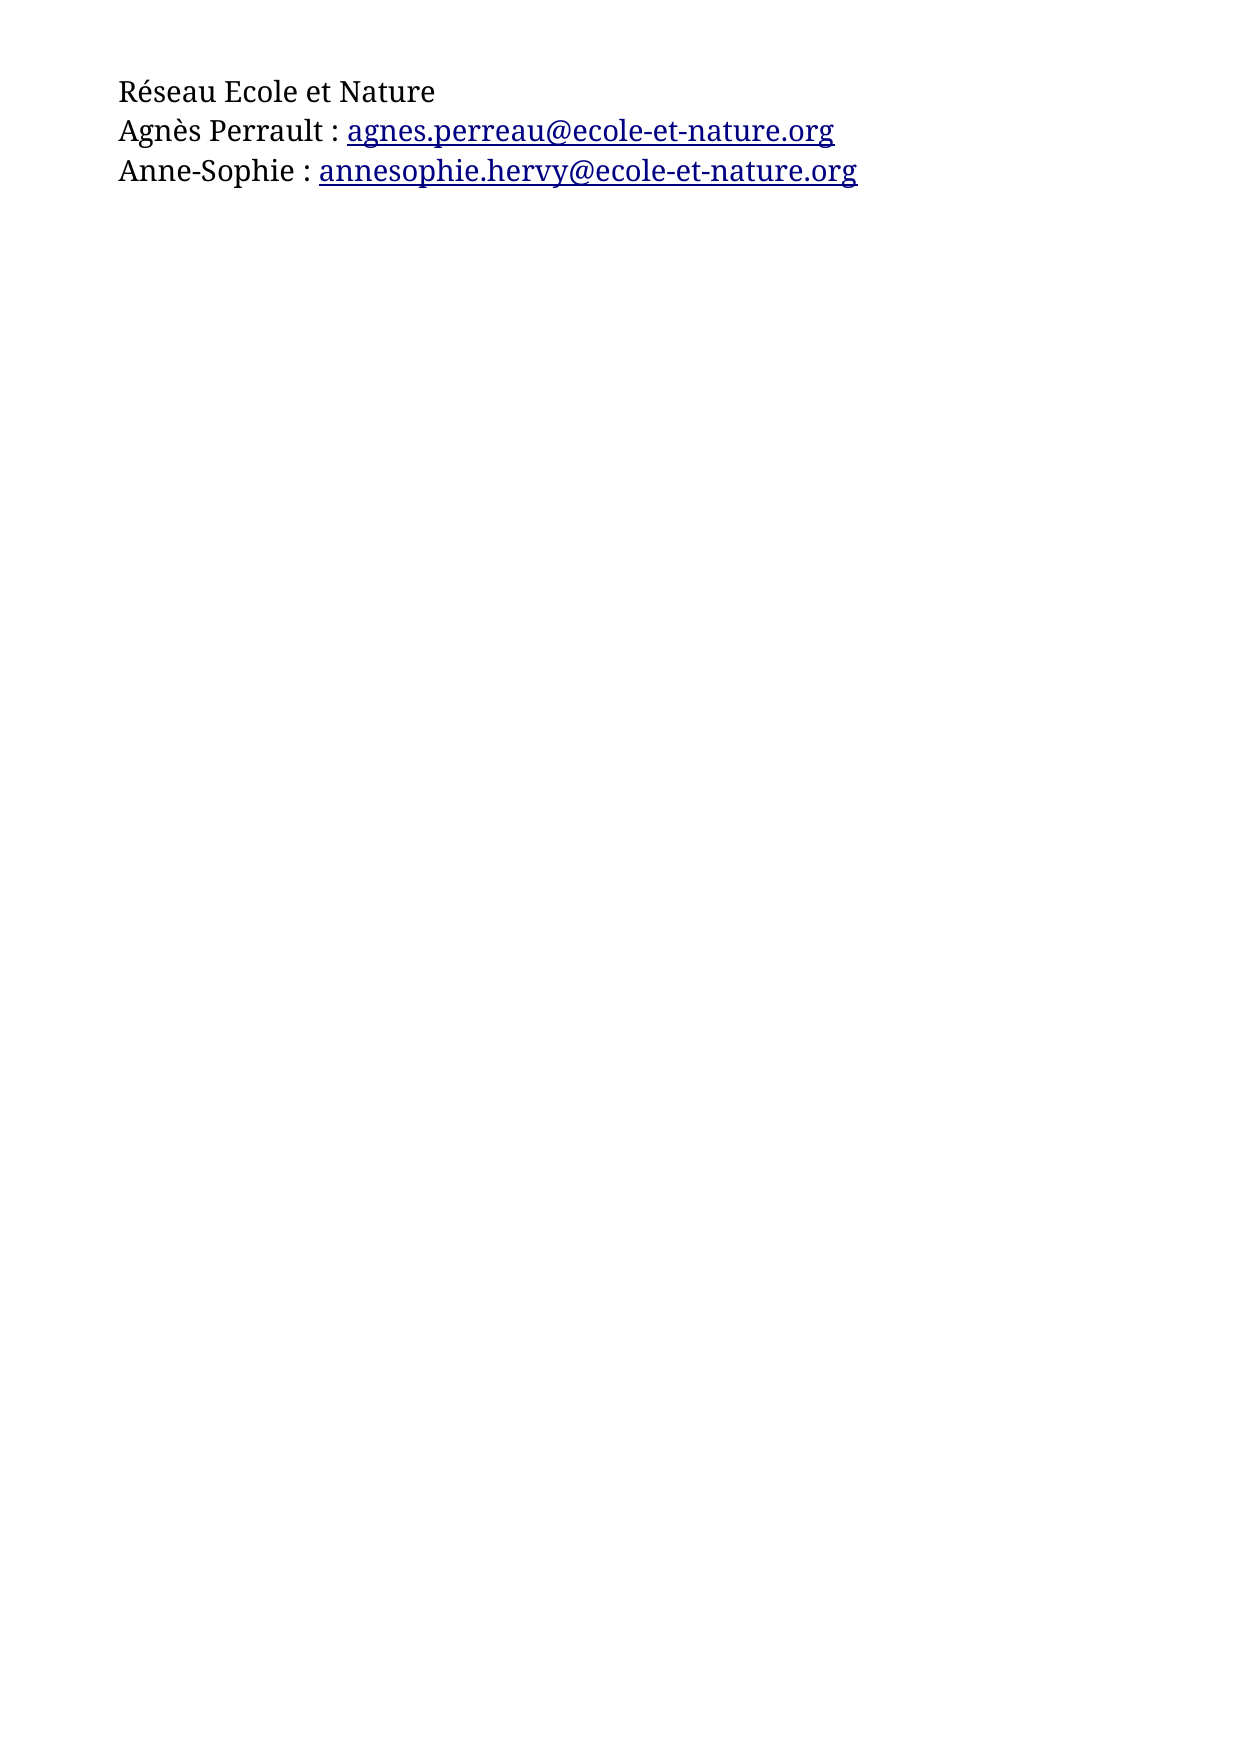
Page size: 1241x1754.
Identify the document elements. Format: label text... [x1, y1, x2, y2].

text Anne-Sophie : annesophie.hervy@ecole-et-nature.org [118, 150, 1122, 190]
text Réseau Ecole et Nature Agnès Perrault : agnes.perreau@ecole-et-nature.org [118, 71, 1122, 150]
